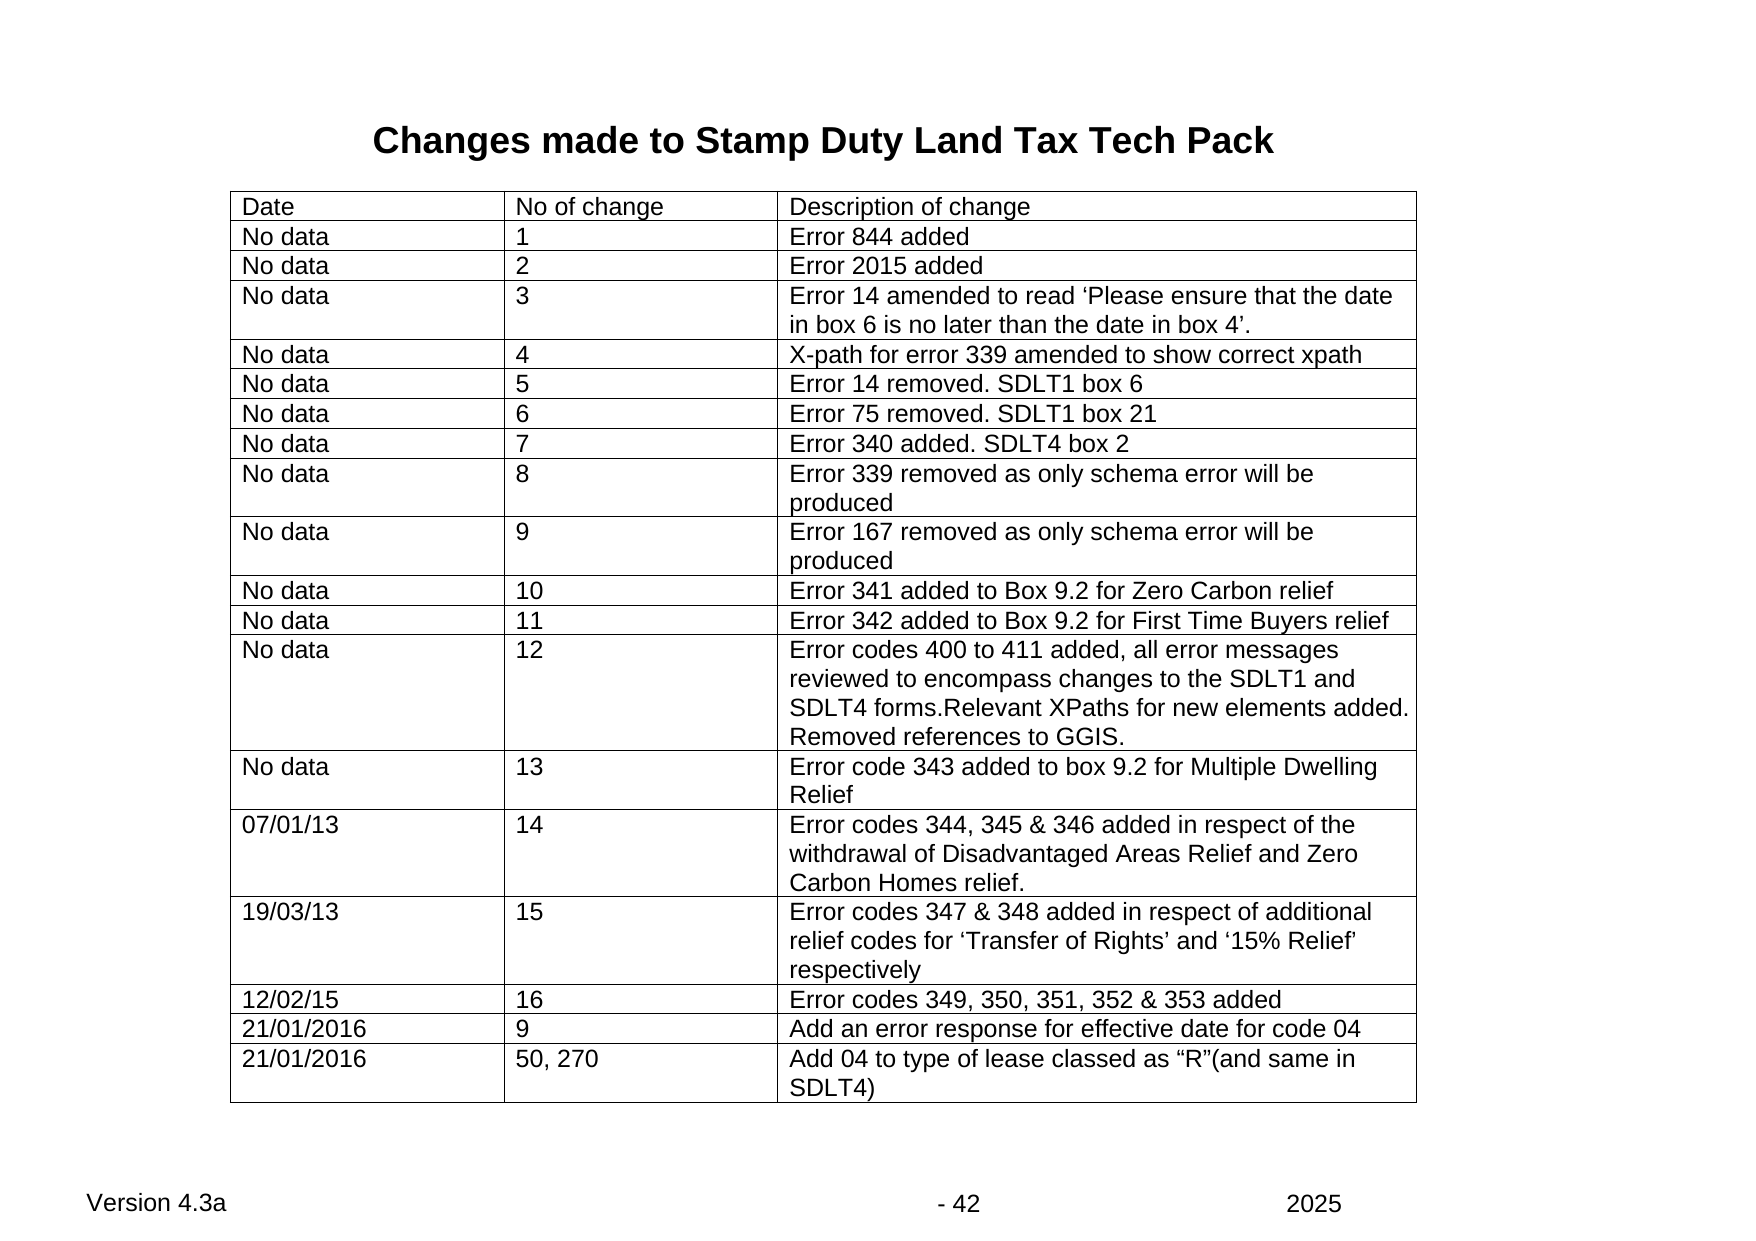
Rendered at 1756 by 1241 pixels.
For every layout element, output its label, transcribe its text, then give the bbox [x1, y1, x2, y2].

table_cell Error codes 400 to 411 added, all error messages reviewed to encompass changes to the SDLT1 and SDLT4 forms.Relevant XPaths for new elements added. Removed references to GGIS. [778, 635, 1416, 750]
table_cell No data [231, 221, 504, 250]
table_cell X-path for error 339 amended to show correct xpath [778, 340, 1416, 368]
table_cell 5 [505, 369, 777, 398]
table_cell Error 844 added [778, 221, 1416, 250]
table_cell 10 [505, 576, 777, 604]
table_cell Error codes 347 & 348 added in respect of additional relief codes for ‘Transfer of Rights’ and ‘15% Relief’ respectively [778, 897, 1416, 983]
table_cell 16 [505, 985, 777, 1013]
table_cell 2 [505, 251, 777, 280]
table_cell Error 14 amended to read ‘Please ensure that the date in box 6 is no later than the date in box 4’. [778, 281, 1416, 338]
table_cell Error code 343 added to box 9.2 for Multiple Dwelling Relief [778, 751, 1416, 809]
table_cell Add an error response for effective date for code 04 [778, 1014, 1416, 1043]
table_cell Add 04 to type of lease classed as “R”(and same in SDLT4) [778, 1044, 1416, 1102]
table_cell 9 [505, 517, 777, 575]
subtitle Changes made to Stamp Duty Land Tax Tech Pack [64, 119, 1582, 162]
table_cell 14 [505, 810, 777, 896]
table_cell Error 339 removed as only schema error will be produced [778, 459, 1416, 516]
table_cell 7 [505, 429, 777, 458]
table_cell Error codes 349, 350, 351, 352 & 353 added [778, 985, 1416, 1013]
table_cell 15 [505, 897, 777, 983]
table_cell 8 [505, 459, 777, 516]
table_cell 21/01/2016 [231, 1014, 504, 1043]
table_cell No data [231, 251, 504, 280]
table_header Description of change [778, 192, 1416, 220]
table_cell 12/02/15 [231, 985, 504, 1013]
table_cell 19/03/13 [231, 897, 504, 983]
table_cell Error codes 344, 345 & 346 added in respect of the withdrawal of Disadvantaged Areas Relief and Zero Carbon Homes relief. [778, 810, 1416, 896]
table_cell 1 [505, 221, 777, 250]
table_cell Error 167 removed as only schema error will be produced [778, 517, 1416, 575]
table_cell No data [231, 635, 504, 750]
table_cell No data [231, 340, 504, 368]
table_cell Error 2015 added [778, 251, 1416, 280]
table_cell 9 [505, 1014, 777, 1043]
table_cell No data [231, 751, 504, 809]
table_cell 12 [505, 635, 777, 750]
table_cell Error 341 added to Box 9.2 for Zero Carbon relief [778, 576, 1416, 604]
table_cell 21/01/2016 [231, 1044, 504, 1102]
table_cell Error 340 added. SDLT4 box 2 [778, 429, 1416, 458]
table_cell 13 [505, 751, 777, 809]
table_cell No data [231, 517, 504, 575]
table_cell No data [231, 369, 504, 398]
table_cell No data [231, 576, 504, 604]
table_cell Error 14 removed. SDLT1 box 6 [778, 369, 1416, 398]
table_header No of change [505, 192, 777, 220]
table_cell No data [231, 429, 504, 458]
table_cell 6 [505, 399, 777, 428]
table_cell No data [231, 459, 504, 516]
table_cell No data [231, 281, 504, 338]
table_cell Error 342 added to Box 9.2 for First Time Buyers relief [778, 606, 1416, 634]
table_cell 3 [505, 281, 777, 338]
table_cell 50, 270 [505, 1044, 777, 1102]
table_cell 11 [505, 606, 777, 634]
table_cell Error 75 removed. SDLT1 box 21 [778, 399, 1416, 428]
table_cell 07/01/13 [231, 810, 504, 896]
table_cell No data [231, 606, 504, 634]
table_cell No data [231, 399, 504, 428]
table_header Date [231, 192, 504, 220]
table_cell 4 [505, 340, 777, 368]
